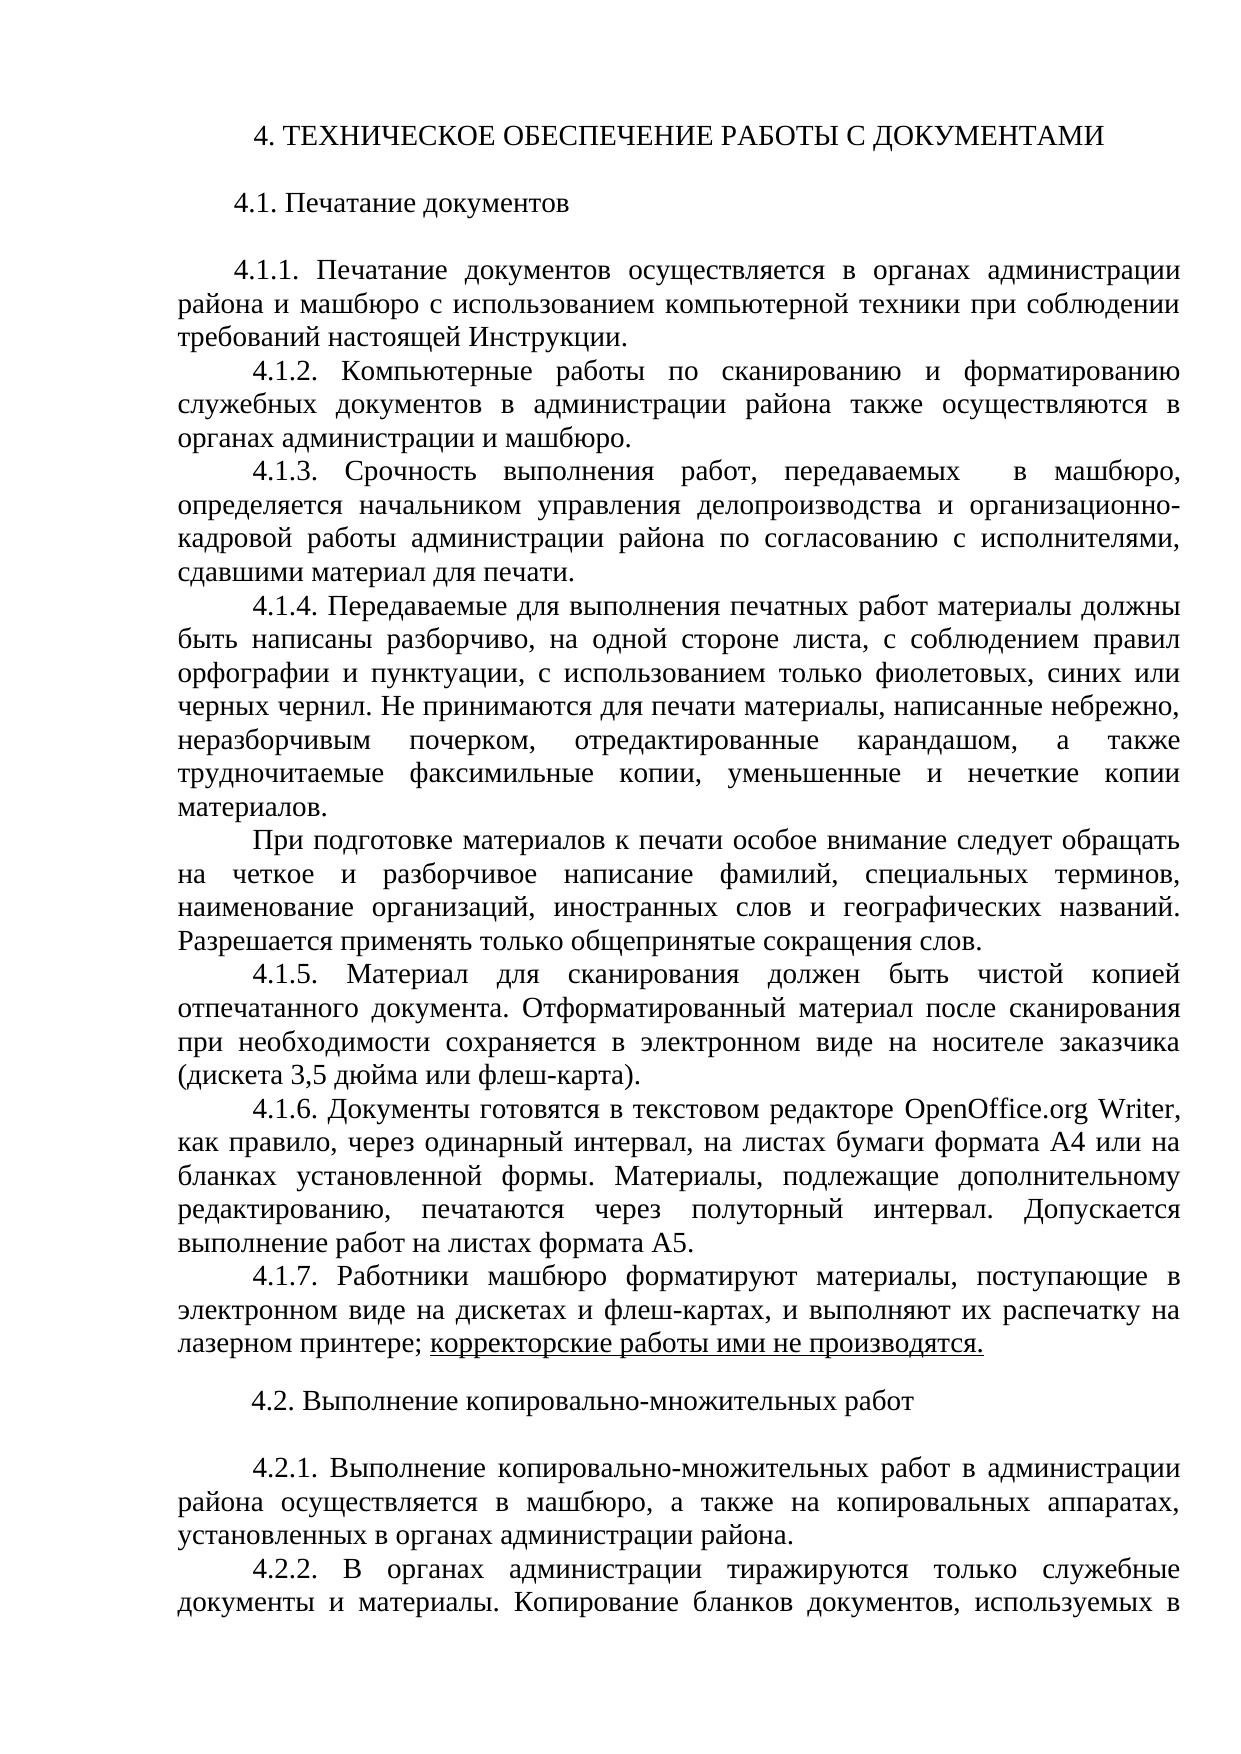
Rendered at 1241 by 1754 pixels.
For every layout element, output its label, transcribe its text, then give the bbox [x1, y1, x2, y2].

text 4.1.6. Документы готовятся в текстовом редакторе OpenOffiсе.org Writer, как правило, через одинарный интервал, на листах бумаги формата А4 или на бланках установленной формы. Материалы, подлежащие дополнительному редактированию, печатаются через полуторный интервал. Допускается выполнение работ на листах формата А5. [177, 1091, 1181, 1258]
text При подготовке материалов к печати особое внимание следует обращать на четкое и разборчивое написание фамилий, специальных терминов, наименование организаций, иностранных слов и географических названий. Разрешается применять только общепринятые сокращения слов. [177, 822, 1181, 957]
text 4. ТЕХНИЧЕСКОЕ ОБЕСПЕЧЕНИЕ РАБОТЫ С ДОКУМЕНТАМИ [177, 118, 1181, 152]
text 4.1.2. Компьютерные работы по сканированию и форматированию служебных документов в администрации района также осуществляются в органах администрации и машбюро. [177, 353, 1181, 453]
text 4.1.5. Материал для сканирования должен быть чистой копией отпечатанного документа. Отформатированный материал после сканирования при необходимости сохраняется в электронном виде на носителе заказчика (дискета 3,5 дюйма или флеш-карта). [177, 957, 1181, 1091]
text 4.2.2. В органах администрации тиражируются только служебные документы и материалы. Копирование бланков документов, используемых в [177, 1551, 1181, 1618]
text 4.1. Печатание документов [177, 185, 1181, 219]
text 4.1.7. Работники машбюро форматируют материалы, поступающие в электронном виде на дискетах и флеш-картах, и выполняют их распечатку на лазерном принтере; корректорские работы ими не производятся. [177, 1258, 1181, 1359]
text 4.1.4. Передаваемые для выполнения печатных работ материалы должны быть написаны разборчиво, на одной стороне листа, с соблюдением правил орфографии и пунктуации, с использованием только фиолетовых, синих или черных чернил. Не принимаются для печати материалы, написанные небрежно, неразборчивым почерком, отредактированные карандашом, а также трудночитаемые факсимильные копии, уменьшенные и нечеткие копии материалов. [177, 588, 1181, 822]
text 4.2.1. Выполнение копировально-множительных работ в администрации района осуществляется в машбюро, а также на копировальных аппаратах, установленных в органах администрации района. [177, 1450, 1181, 1551]
text 4.1.1. Печатание документов осуществляется в органах администрации района и машбюро с использованием компьютерной техники при соблюдении требований настоящей Инструкции. [177, 252, 1181, 353]
text 4.1.3. Срочность выполнения работ, передаваемых в машбюро, определяется начальником управления делопроизводства и организационно-кадровой работы администрации района по согласованию с исполнителями, сдавшими материал для печати. [177, 453, 1181, 588]
text 4.2. Выполнение копировально-множительных работ [177, 1383, 1181, 1417]
